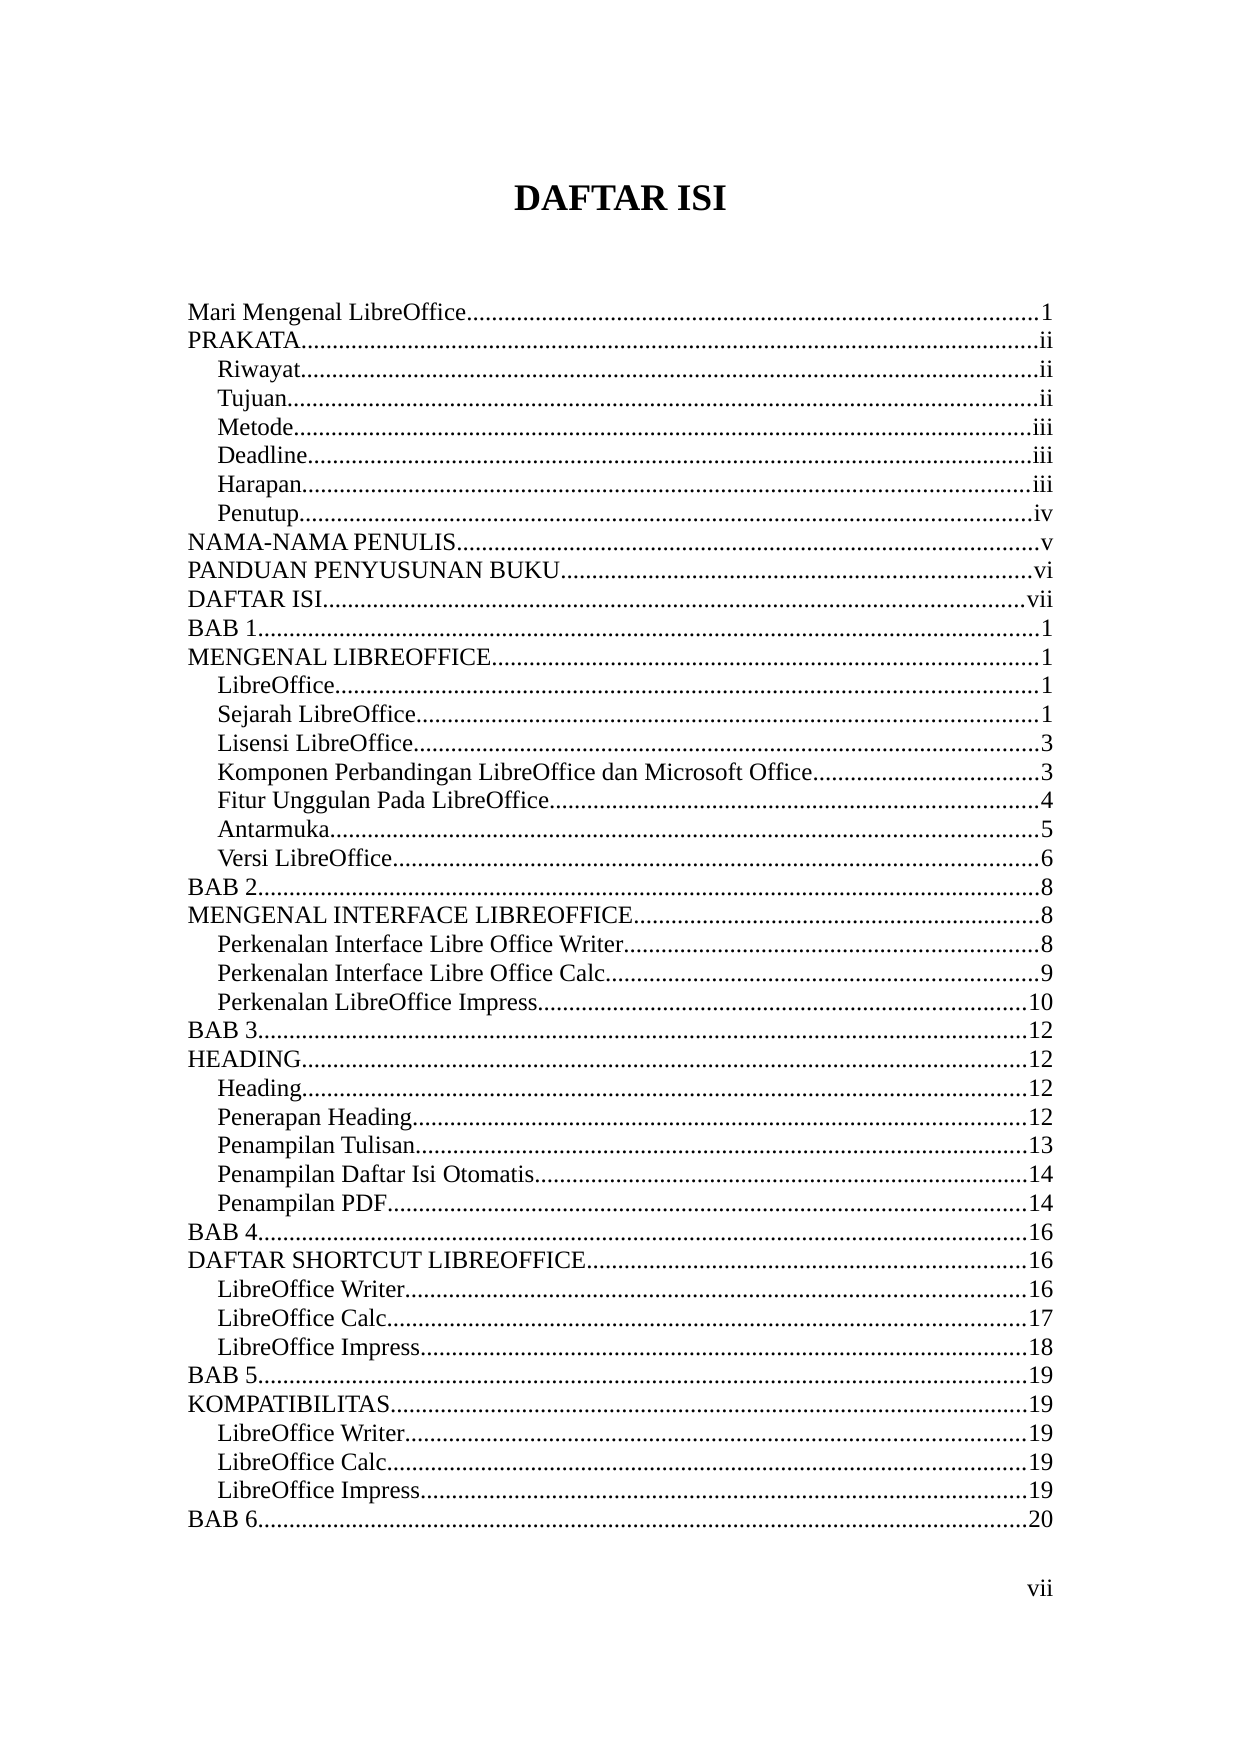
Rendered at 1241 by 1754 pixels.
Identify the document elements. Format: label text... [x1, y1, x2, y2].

text Penampilan Daftar Isi Otomatis 14 [217, 1159, 1053, 1188]
text NAMA-NAMA PENULIS v [187, 527, 1053, 556]
text HEADING 12 [187, 1044, 1053, 1073]
text LibreOffice Writer 19 [217, 1418, 1053, 1447]
text BAB 5 19 [187, 1361, 1053, 1389]
text LibreOffice Calc 19 [217, 1447, 1053, 1476]
text MENGENAL INTERFACE LIBREOFFICE 8 [187, 901, 1053, 929]
text Perkenalan Interface Libre Office Calc 9 [217, 958, 1053, 987]
text Perkenalan LibreOffice Impress 10 [217, 987, 1053, 1016]
text PRAKATA ii [187, 326, 1053, 354]
text Mari Mengenal LibreOffice 1 [187, 297, 1053, 326]
text Riwayat ii [217, 354, 1053, 383]
text MENGENAL LIBREOFFICE 1 [187, 642, 1053, 671]
text Penampilan PDF 14 [217, 1188, 1053, 1217]
text KOMPATIBILITAS 19 [187, 1389, 1053, 1418]
text Versi LibreOffice 6 [217, 843, 1053, 872]
text LibreOffice Impress 19 [217, 1476, 1053, 1504]
text Penutup iv [217, 498, 1053, 527]
text BAB 1 1 [187, 613, 1053, 642]
text Perkenalan Interface Libre Office Writer 8 [217, 929, 1053, 958]
text BAB 3 12 [187, 1016, 1053, 1044]
text Komponen Perbandingan LibreOffice dan Microsoft Office 3 [217, 757, 1053, 786]
text LibreOffice 1 [217, 671, 1053, 699]
text Deadline iii [217, 441, 1053, 469]
subtitle DAFTAR ISI [187, 175, 1053, 218]
text Sejarah LibreOffice 1 [217, 699, 1053, 728]
text BAB 6 20 [187, 1504, 1053, 1533]
text Heading 12 [217, 1073, 1053, 1102]
text Harapan iii [217, 469, 1053, 498]
text DAFTAR SHORTCUT LIBREOFFICE 16 [187, 1246, 1053, 1274]
text LibreOffice Impress 18 [217, 1332, 1053, 1361]
text BAB 2 8 [187, 872, 1053, 901]
text Tujuan ii [217, 383, 1053, 412]
text LibreOffice Calc 17 [217, 1303, 1053, 1332]
text PANDUAN PENYUSUNAN BUKU vi [187, 556, 1053, 584]
text Penerapan Heading 12 [217, 1102, 1053, 1131]
text Antarmuka 5 [217, 814, 1053, 843]
text BAB 4 16 [187, 1217, 1053, 1246]
text Fitur Unggulan Pada LibreOffice 4 [217, 786, 1053, 814]
text DAFTAR ISI vii [187, 584, 1053, 613]
text LibreOffice Writer 16 [217, 1274, 1053, 1303]
text Metode iii [217, 412, 1053, 441]
text Penampilan Tulisan 13 [217, 1131, 1053, 1159]
text Lisensi LibreOffice 3 [217, 728, 1053, 757]
